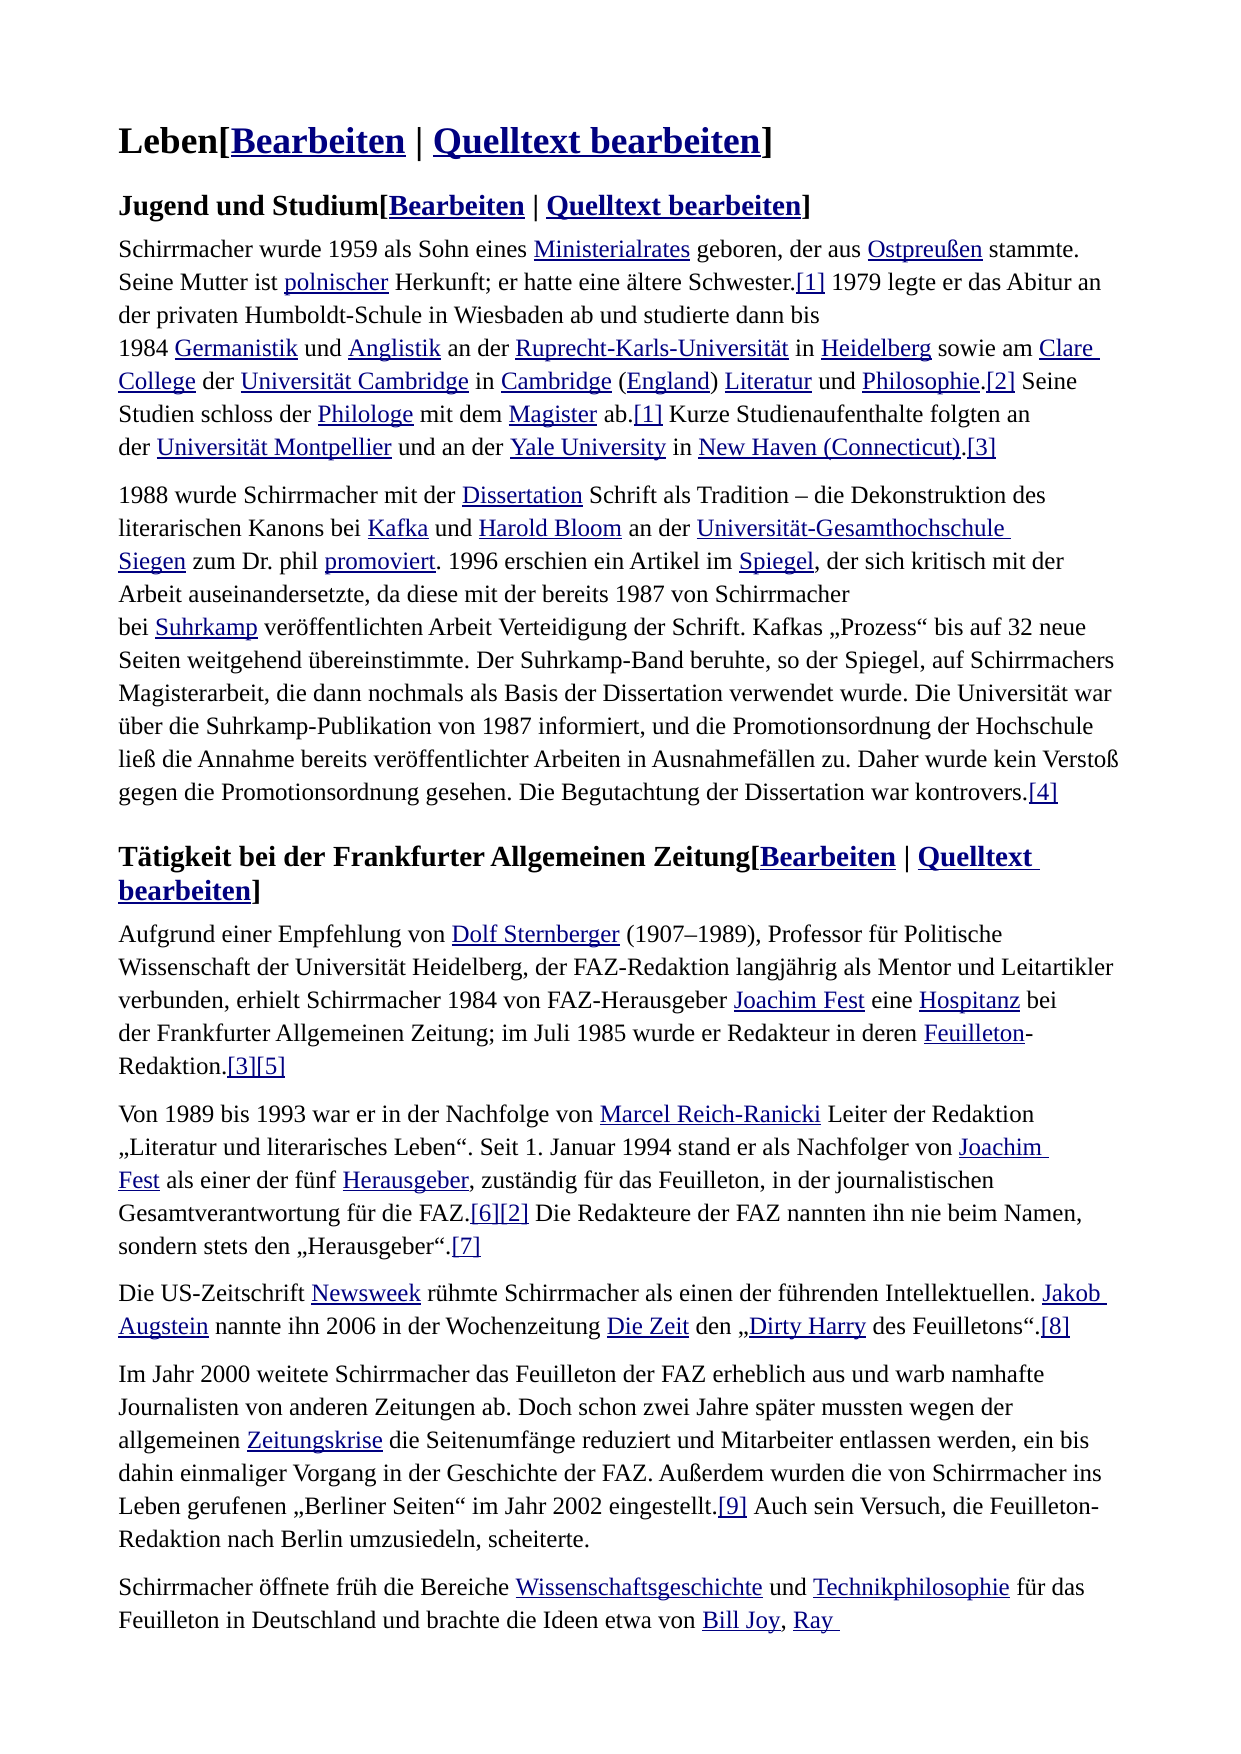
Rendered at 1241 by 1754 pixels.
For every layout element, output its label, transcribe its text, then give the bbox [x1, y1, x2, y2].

text Aufgrund einer Empfehlung von Dolf Sternberger (1907–1989), Professor für Politische Wissenschaft der Universität Heidelberg, der FAZ-Redaktion langjährig als Mentor und Leitartikler verbunden, erhielt Schirrmacher 1984 von FAZ-Herausgeber Joachim Fest eine Hospitanz bei der Frankfurter Allgemeinen Zeitung; im Juli 1985 wurde er Redakteur in deren Feuilleton-Redaktion.[3][5] [118, 919, 1122, 1080]
subtitle Jugend und Studium[Bearbeiten | Quelltext bearbeiten] [118, 188, 1122, 222]
text 1988 wurde Schirrmacher mit der Dissertation Schrift als Tradition – die Dekonstruktion des literarischen Kanons bei Kafka und Harold Bloom an der Universität-Gesamthochschule Siegen zum Dr. phil promoviert. 1996 erschien ein Artikel im Spiegel, der sich kritisch mit der Arbeit auseinandersetzte, da diese mit der bereits 1987 von Schirrmacher bei Suhrkamp veröffentlichten Arbeit Verteidigung der Schrift. Kafkas „Prozess“ bis auf 32 neue Seiten weitgehend übereinstimmte. Der Suhrkamp-Band beruhte, so der Spiegel, auf Schirrmachers Magisterarbeit, die dann nochmals als Basis der Dissertation verwendet wurde. Die Universität war über die Suhrkamp-Publikation von 1987 informiert, und die Promotionsordnung der Hochschule ließ die Annahme bereits veröffentlichter Arbeiten in Ausnahmefällen zu. Daher wurde kein Verstoß gegen die Promotionsordnung gesehen. Die Begutachtung der Dissertation war kontrovers.[4] [118, 480, 1122, 806]
subtitle Tätigkeit bei der Frankfurter Allgemeinen Zeitung[Bearbeiten | Quelltext bearbeiten] [118, 839, 1122, 907]
text Schirrmacher wurde 1959 als Sohn eines Ministerialrates geboren, der aus Ostpreußen stammte. Seine Mutter ist polnischer Herkunft; er hatte eine ältere Schwester.[1] 1979 legte er das Abitur an der privaten Humboldt-Schule in Wiesbaden ab und studierte dann bis 1984 Germanistik und Anglistik an der Ruprecht-Karls-Universität in Heidelberg sowie am Clare College der Universität Cambridge in Cambridge (England) Literatur und Philosophie.[2] Seine Studien schloss der Philologe mit dem Magister ab.[1] Kurze Studienaufenthalte folgten an der Universität Montpellier und an der Yale University in New Haven (Connecticut).[3] [118, 234, 1122, 461]
text Im Jahr 2000 weitete Schirrmacher das Feuilleton der FAZ erheblich aus und warb namhafte Journalisten von anderen Zeitungen ab. Doch schon zwei Jahre später mussten wegen der allgemeinen Zeitungskrise die Seitenumfänge reduziert und Mitarbeiter entlassen werden, ein bis dahin einmaliger Vorgang in der Geschichte der FAZ. Außerdem wurden die von Schirrmacher ins Leben gerufenen „Berliner Seiten“ im Jahr 2002 eingestellt.[9] Auch sein Versuch, die Feuilleton-Redaktion nach Berlin umzusiedeln, scheiterte. [118, 1359, 1122, 1553]
text Die US-Zeitschrift Newsweek rühmte Schirrmacher als einen der führenden Intellektuellen. Jakob Augstein nannte ihn 2006 in der Wochenzeitung Die Zeit den „Dirty Harry des Feuilletons“.[8] [118, 1278, 1122, 1340]
text Schirrmacher öffnete früh die Bereiche Wissenschaftsgeschichte und Technikphilosophie für das Feuilleton in Deutschland und brachte die Ideen etwa von Bill Joy, Ray [118, 1572, 1122, 1633]
subtitle Leben[Bearbeiten | Quelltext bearbeiten] [118, 118, 1122, 161]
text Von 1989 bis 1993 war er in der Nachfolge von Marcel Reich-Ranicki Leiter der Redaktion „Literatur und literarisches Leben“. Seit 1. Januar 1994 stand er als Nachfolger von Joachim Fest als einer der fünf Herausgeber, zuständig für das Feuilleton, in der journalistischen Gesamtverantwortung für die FAZ.[6][2] Die Redakteure der FAZ nannten ihn nie beim Namen, sondern stets den „Herausgeber“.[7] [118, 1099, 1122, 1259]
